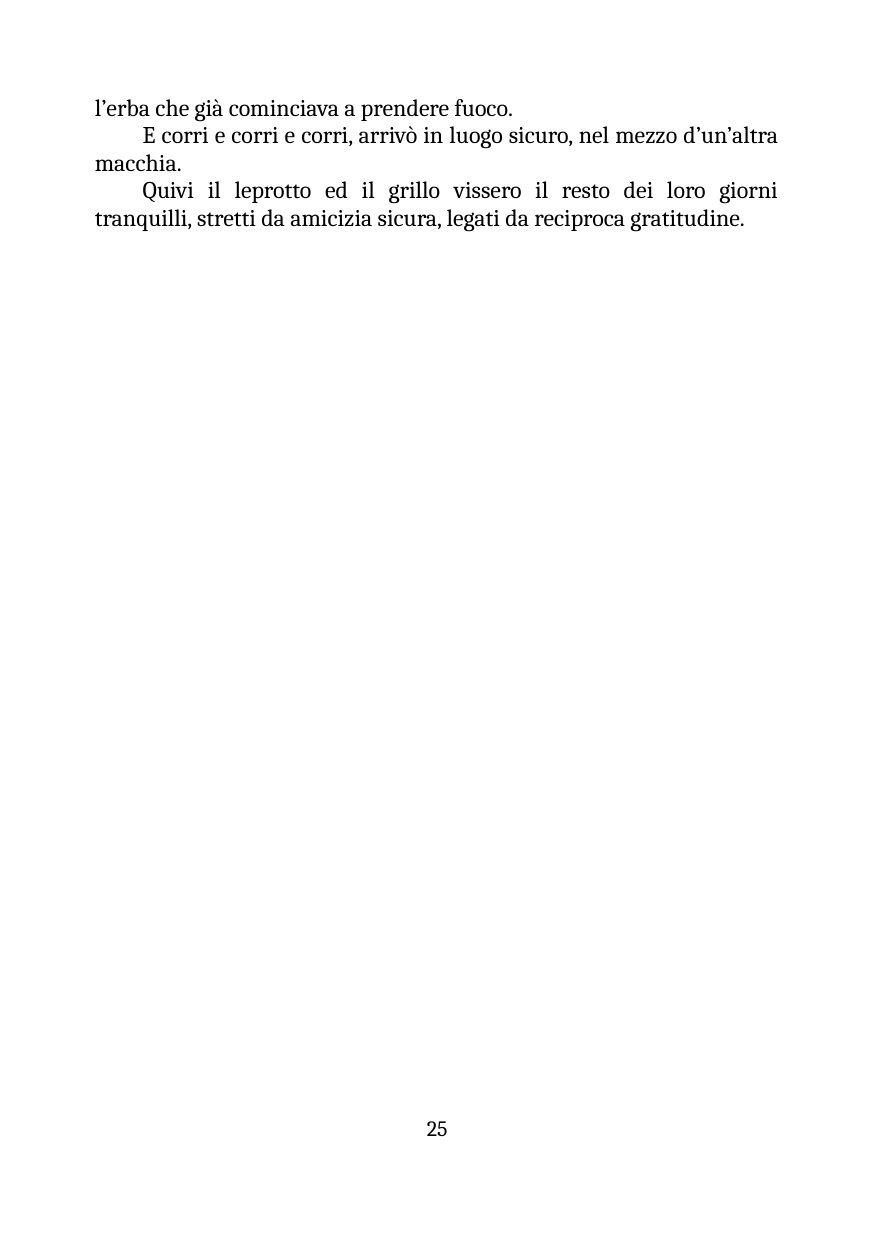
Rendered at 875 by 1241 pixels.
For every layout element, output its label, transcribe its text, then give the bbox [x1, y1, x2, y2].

text E corri e corri e corri, arrivò in luogo sicuro, nel mezzo d’un’altra macchia. [94, 122, 779, 177]
text l’erba che già cominciava a prendere fuoco. [94, 94, 779, 122]
text Quivi il leprotto ed il grillo vissero il resto dei loro giorni tranquilli, stretti da amicizia sicura, legati da reciproca gratitudine. [94, 177, 779, 232]
